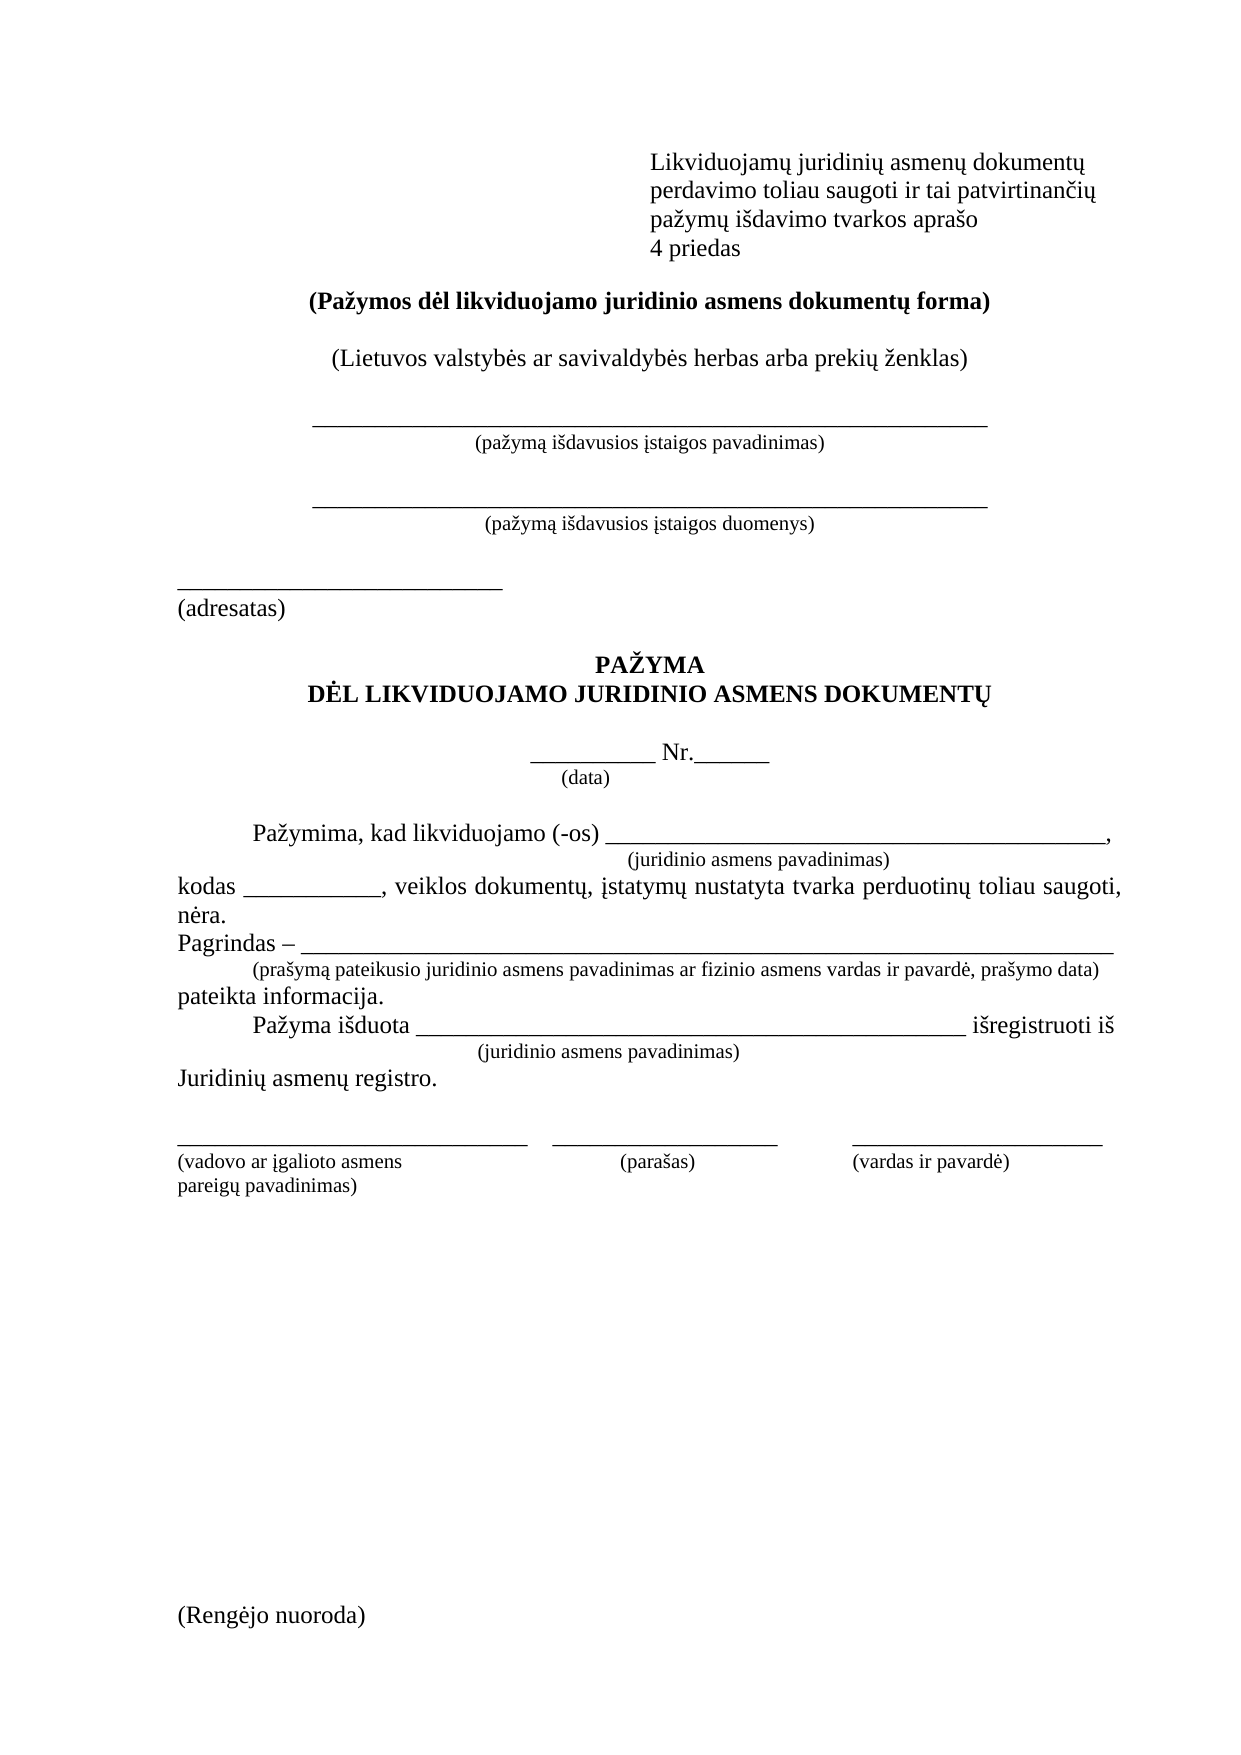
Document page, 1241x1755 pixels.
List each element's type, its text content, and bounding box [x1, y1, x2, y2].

text pareigų pavadinimas) [177, 1173, 1122, 1197]
text (Pažymos dėl likviduojamo juridinio asmens dokumentų forma) [177, 286, 1122, 315]
text (juridinio asmens pavadinimas) [177, 1039, 1122, 1063]
text Pagrindas – _________________________________________________________________ [177, 928, 1122, 957]
text Juridinių asmenų registro. [177, 1063, 1122, 1092]
text ______________________________________________________ [177, 482, 1122, 511]
text ____________________________ __________________ ____________________ [177, 1120, 1122, 1149]
text (juridinio asmens pavadinimas) [177, 847, 1122, 871]
text pažymų išdavimo tvarkos aprašo [650, 204, 1122, 233]
text (Rengėjo nuoroda) [177, 1600, 1122, 1628]
text __________________________ [177, 564, 1122, 593]
text 4 priedas [650, 233, 1122, 262]
text PAŽYMA [177, 650, 1122, 679]
text Pažymima, kad likviduojamo (-os) ________________________________________, [177, 818, 1122, 847]
text ______________________________________________________ [177, 401, 1122, 430]
text perdavimo toliau saugoti ir tai patvirtinančių [650, 176, 1122, 204]
text DĖL LIKVIDUOJAMO JURIDINIO ASMENS DOKUMENTŲ [177, 679, 1122, 708]
text Likviduojamų juridinių asmenų dokumentų [650, 147, 1122, 176]
text (adresatas) [177, 593, 1122, 622]
text kodas ___________, veiklos dokumentų, įstatymų nustatyta tvarka perduotinų toliau saugoti, nėra. [177, 871, 1122, 928]
text (data) [177, 765, 1122, 789]
text (pažymą išdavusios įstaigos pavadinimas) [177, 430, 1122, 454]
text (pažymą išdavusios įstaigos duomenys) [177, 511, 1122, 535]
text (prašymą pateikusio juridinio asmens pavadinimas ar fizinio asmens vardas ir pavardė, prašymo data) [177, 957, 1122, 981]
text pateikta informacija. [177, 981, 1122, 1010]
text __________ Nr.______ [177, 737, 1122, 765]
text Pažyma išduota ____________________________________________ išregistruoti iš [177, 1010, 1122, 1039]
text (Lietuvos valstybės ar savivaldybės herbas arba prekių ženklas) [177, 343, 1122, 372]
text (vadovo ar įgalioto asmens (parašas) (vardas ir pavardė) [177, 1149, 1122, 1173]
